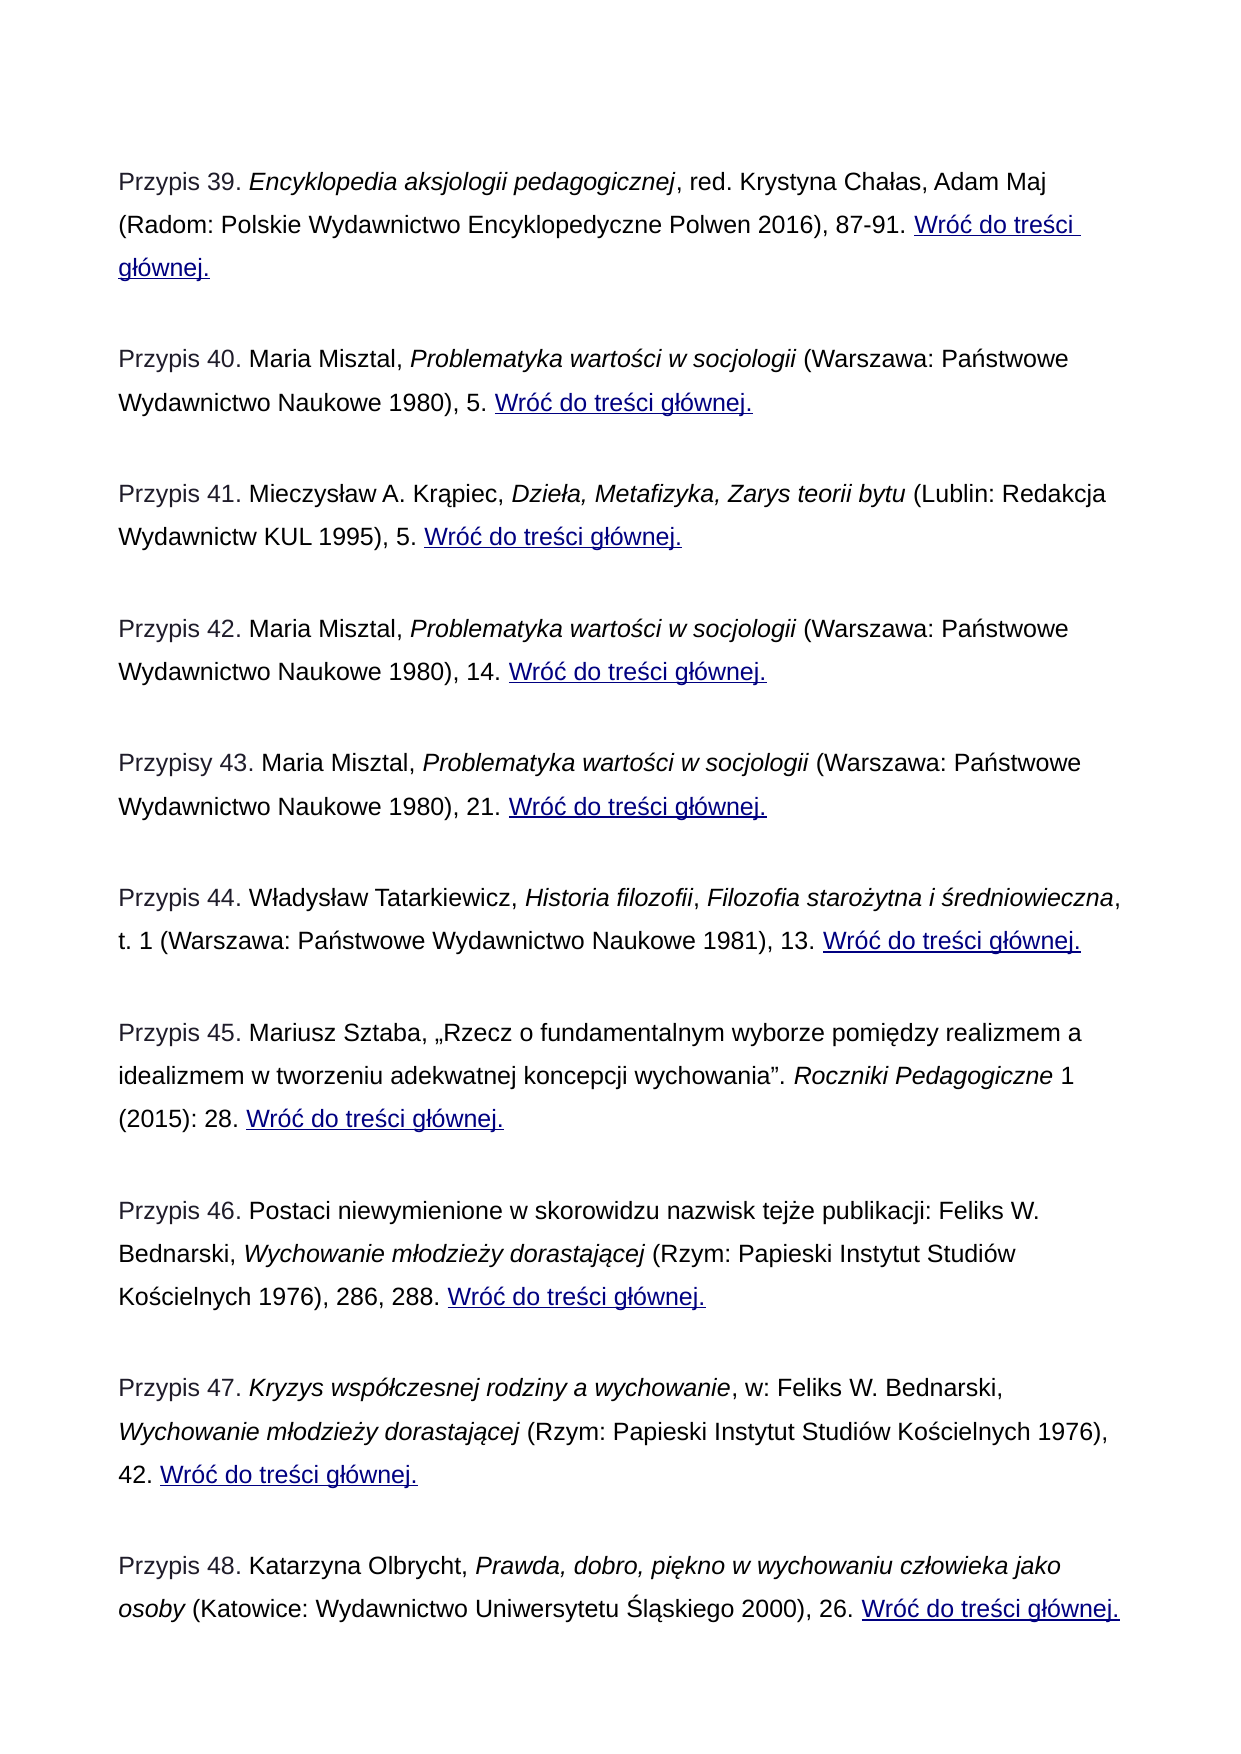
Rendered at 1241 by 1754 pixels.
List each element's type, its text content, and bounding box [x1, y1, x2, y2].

text Przypis 46. Postaci niewymienione w skorowidzu nazwisk tejże publikacji: Feliks W. Bednarski, Wychowanie młodzieży dorastającej (Rzym: Papieski Instytut Studiów Kościelnych 1976), 286, 288. Wróć do treści głównej. [118, 1196, 1122, 1311]
text Przypis 47. Kryzys współczesnej rodziny a wychowanie, w: Feliks W. Bednarski, Wychowanie młodzieży dorastającej (Rzym: Papieski Instytut Studiów Kościelnych 1976), 42. Wróć do treści głównej. [118, 1373, 1122, 1488]
text Przypis 48. Katarzyna Olbrycht, Prawda, dobro, piękno w wychowaniu człowieka jako osoby (Katowice: Wydawnictwo Uniwersytetu Śląskiego 2000), 26. Wróć do treści głównej. [118, 1551, 1122, 1623]
text Przypis 42. Maria Misztal, Problematyka wartości w socjologii (Warszawa: Państwowe Wydawnictwo Naukowe 1980), 14. Wróć do treści głównej. [118, 614, 1122, 686]
text Przypisy 43. Maria Misztal, Problematyka wartości w socjologii (Warszawa: Państwowe Wydawnictwo Naukowe 1980), 21. Wróć do treści głównej. [118, 748, 1122, 820]
text Przypis 40. Maria Misztal, Problematyka wartości w socjologii (Warszawa: Państwowe Wydawnictwo Naukowe 1980), 5. Wróć do treści głównej. [118, 344, 1122, 416]
text Przypis 39. Encyklopedia aksjologii pedagogicznej, red. Krystyna Chałas, Adam Maj (Radom: Polskie Wydawnictwo Encyklopedyczne Polwen 2016), 87-91. Wróć do treści głównej. [118, 167, 1122, 282]
text Przypis 44. Władysław Tatarkiewicz, Historia filozofii, Filozofia starożytna i średniowieczna, t. 1 (Warszawa: Państwowe Wydawnictwo Naukowe 1981), 13. Wróć do treści głównej. [118, 883, 1122, 955]
text Przypis 45. Mariusz Sztaba, „Rzecz o fundamentalnym wyborze pomiędzy realizmem a idealizmem w tworzeniu adekwatnej koncepcji wychowania”. Roczniki Pedagogiczne 1 (2015): 28. Wróć do treści głównej. [118, 1018, 1122, 1133]
text Przypis 41. Mieczysław A. Krąpiec, Dzieła, Metafizyka, Zarys teorii bytu (Lublin: Redakcja Wydawnictw KUL 1995), 5. Wróć do treści głównej. [118, 479, 1122, 551]
